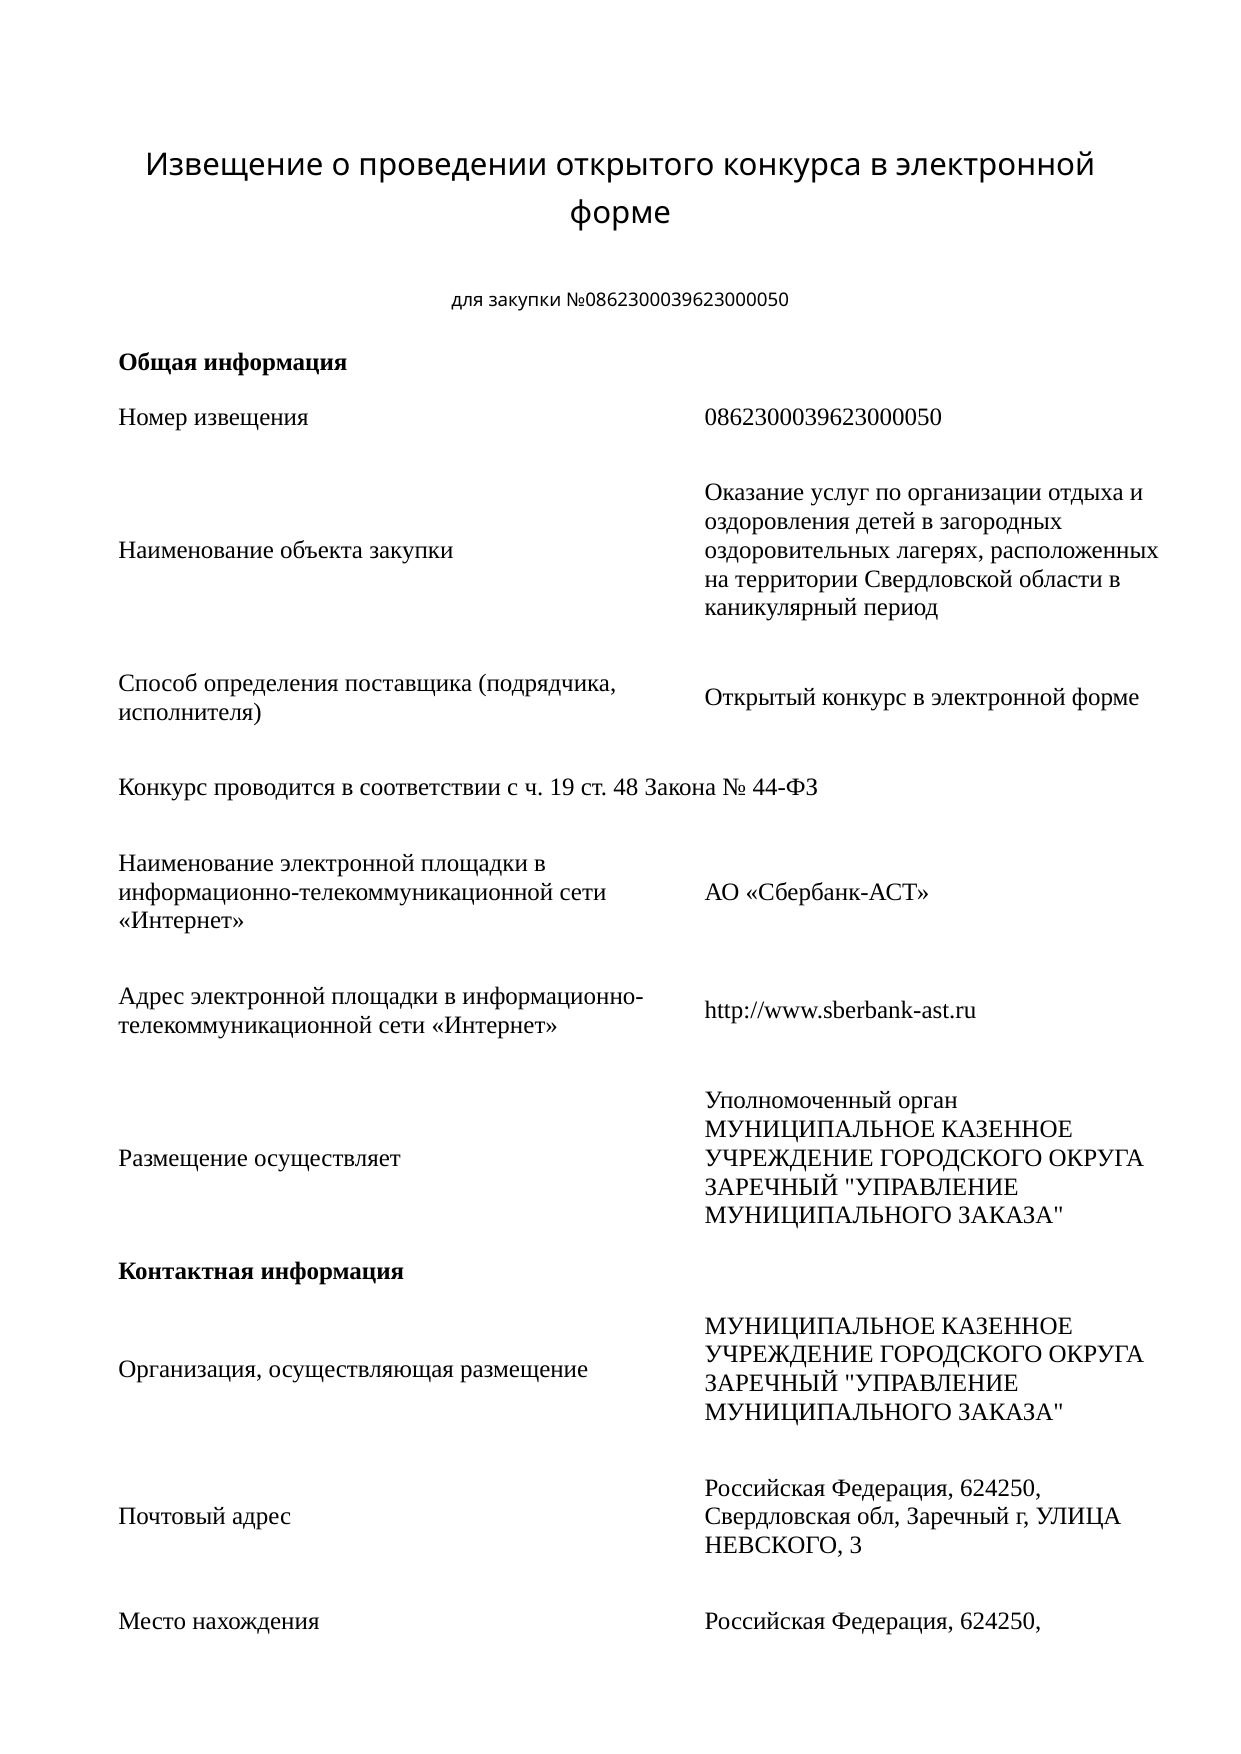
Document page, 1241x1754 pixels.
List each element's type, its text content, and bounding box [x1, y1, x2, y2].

table_cell Оказание услуг по организации отдыха и оздоровления детей в загородных оздоровительных лагерях, расположенных на территории Свердловской области в каникулярный период [704, 454, 1170, 645]
table_cell Способ определения поставщика (подрядчика, исполнителя) [118, 645, 704, 749]
text Извещение о проведении открытого конкурса в электронной форме [118, 142, 1122, 233]
table_cell [704, 344, 1170, 378]
table_cell АО «Сбербанк-АСТ» [704, 825, 1170, 958]
text для закупки №0862300039623000050 [118, 286, 1122, 312]
table_cell Российская Федерация, 624250, [704, 1583, 1170, 1634]
table_cell Уполномоченный орган МУНИЦИПАЛЬНОЕ КАЗЕННОЕ УЧРЕЖДЕНИЕ ГОРОДСКОГО ОКРУГА ЗАРЕЧНЫЙ "УПРАВЛЕНИЕ МУНИЦИПАЛЬНОГО ЗАКАЗА" [704, 1062, 1170, 1253]
table_cell Место нахождения [118, 1583, 704, 1634]
table_cell Общая информация [118, 344, 704, 378]
table_cell Наименование объекта закупки [118, 454, 704, 645]
table_cell Российская Федерация, 624250, Свердловская обл, Заречный г, УЛИЦА НЕВСКОГО, 3 [704, 1449, 1170, 1582]
table_cell http://www.sberbank-ast.ru [704, 958, 1170, 1062]
table_header [704, 339, 1170, 344]
table_cell МУНИЦИПАЛЬНОЕ КАЗЕННОЕ УЧРЕЖДЕНИЕ ГОРОДСКОГО ОКРУГА ЗАРЕЧНЫЙ "УПРАВЛЕНИЕ МУНИЦИПАЛЬНОГО ЗАКАЗА" [704, 1288, 1170, 1449]
table_cell Размещение осуществляет [118, 1062, 704, 1253]
table_cell 0862300039623000050 [704, 379, 1170, 454]
table_cell Организация, осуществляющая размещение [118, 1288, 704, 1449]
table_cell Конкурс проводится в соответствии с ч. 19 ст. 48 Закона № 44-ФЗ [118, 749, 1170, 825]
table_cell Открытый конкурс в электронной форме [704, 645, 1170, 749]
table_header [118, 339, 704, 344]
table_cell Почтовый адрес [118, 1449, 704, 1582]
table_cell Номер извещения [118, 379, 704, 454]
table_cell Контактная информация [118, 1253, 704, 1287]
table_cell Наименование электронной площадки в информационно-телекоммуникационной сети «Интернет» [118, 825, 704, 958]
table_cell [704, 1253, 1170, 1287]
table_cell Адрес электронной площадки в информационно-телекоммуникационной сети «Интернет» [118, 958, 704, 1062]
